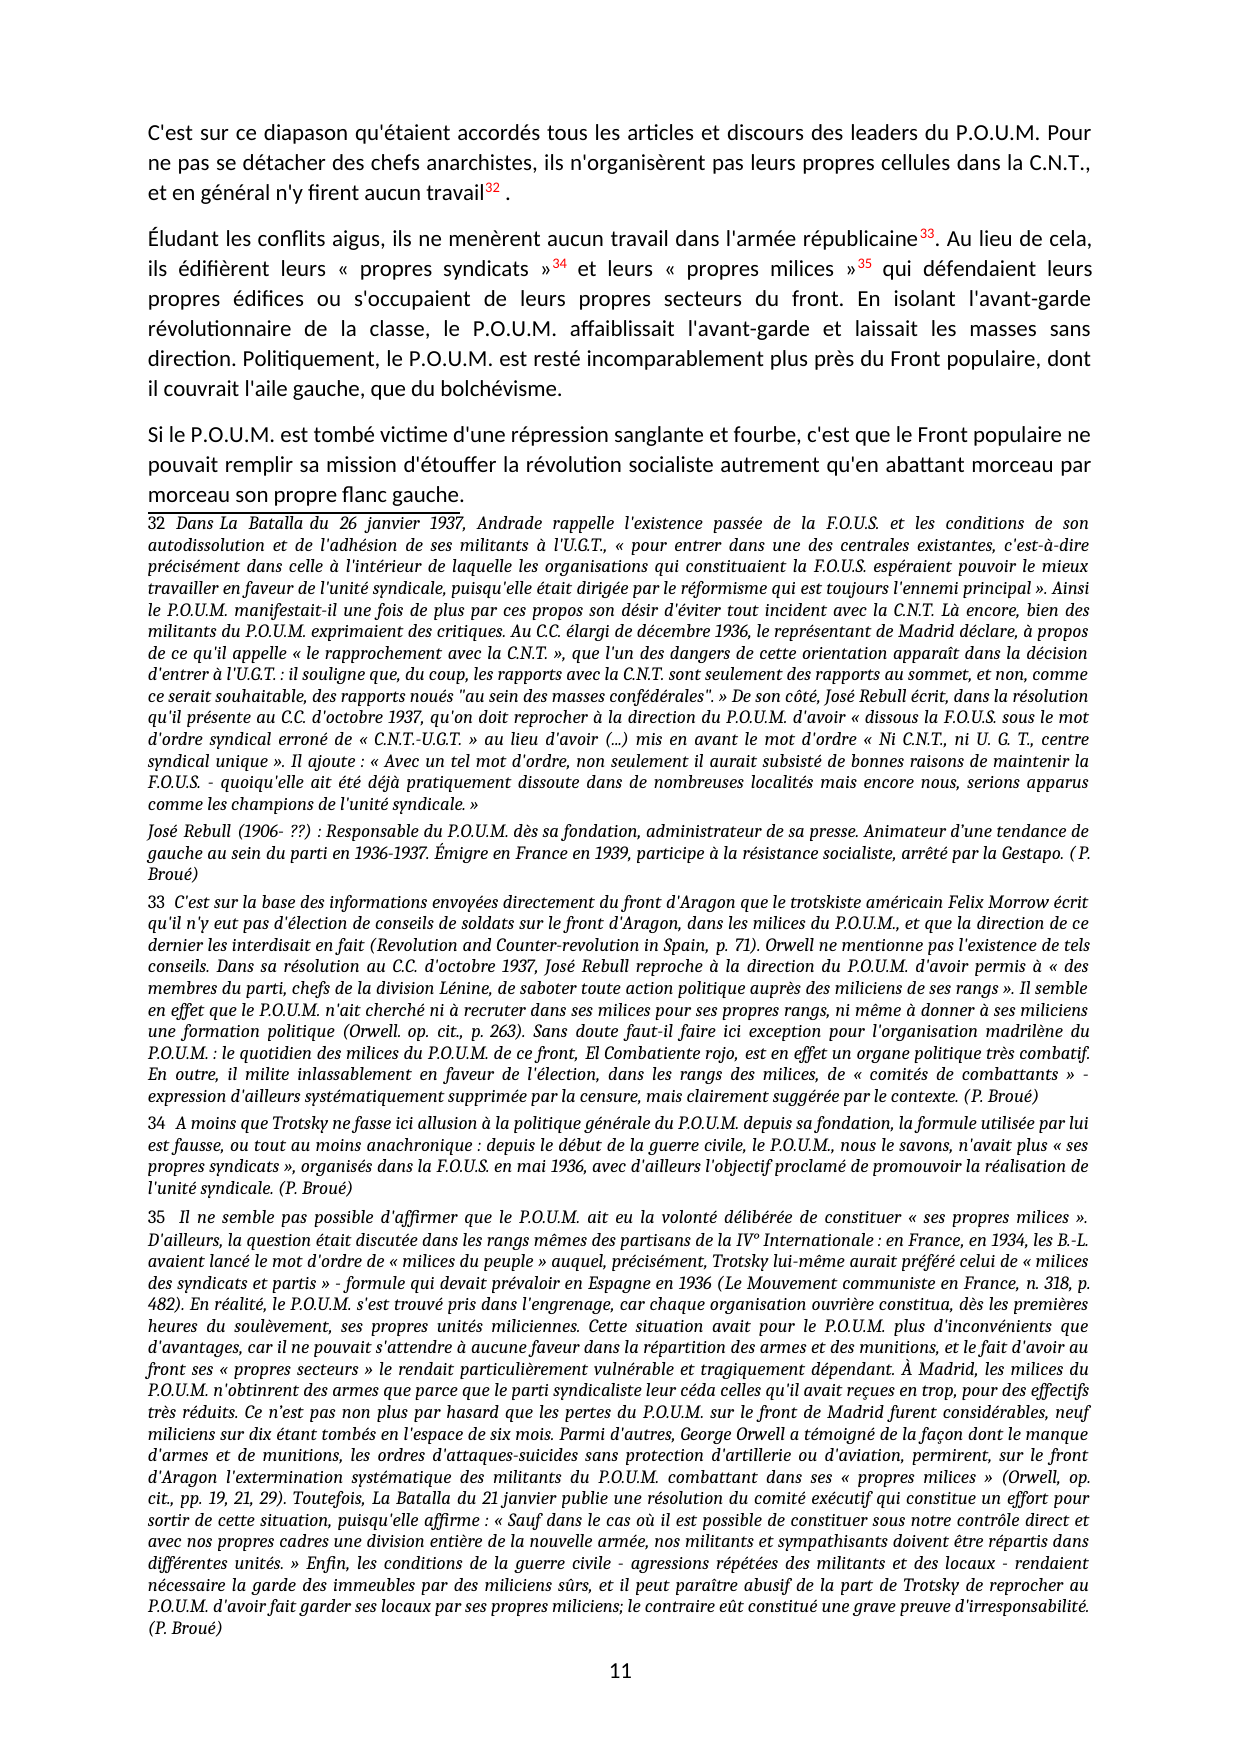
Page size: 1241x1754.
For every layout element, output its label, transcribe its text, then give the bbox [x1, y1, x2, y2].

text C'est sur ce diapason qu'étaient accordés tous les articles et discours des leaders du P.O.U.M. Pour ne pas se détacher des chefs anarchistes, ils n'organisèrent pas leurs propres cellules dans la C.N.T., et en général n'y firent aucun travail . [148, 118, 1093, 206]
text Si le P.O.U.M. est tombé victime d'une répression sanglante et fourbe, c'est que le Front populaire ne pouvait remplir sa mission d'étouffer la révolution socialiste autrement qu'en abattant morceau par morceau son propre flanc gauche. [148, 421, 1093, 508]
text Il ne semble pas possible d'affirmer que le P.O.U.M. ait eu la volonté délibérée de constituer « ses propres milices ». D'ailleurs, la question était discutée dans les rangs mêmes des partisans de la IV° Internationale : en France, en 1934, les B.-L. avaient lancé le mot d'ordre de « milices du peuple » auquel, précisément, Trotsky lui-même aurait préféré celui de « milices des syndicats et partis » - formule qui devait prévaloir en Espagne en 1936 (Le Mouvement communiste en France, n. 318, p. 482). En réalité, le P.O.U.M. s'est trouvé pris dans l'engrenage, car chaque organisation ouvrière constitua, dès les premières heures du soulèvement, ses propres unités miliciennes. Cette situation avait pour le P.O.U.M. plus d'inconvénients que d'avantages, car il ne pouvait s'attendre à aucune faveur dans la répartition des armes et des munitions, et le fait d'avoir au front ses « propres secteurs » le rendait particulièrement vulnérable et tragiquement dépendant. À Madrid, les milices du P.O.U.M. n'obtinrent des armes que parce que le parti syndicaliste leur céda celles qu'il avait reçues en trop, pour des effectifs très réduits. Ce n’est pas non plus par hasard que les pertes du P.O.U.M. sur le front de Madrid furent considérables, neuf miliciens sur dix étant tombés en l'espace de six mois. Parmi d'autres, George Orwell a témoigné de la façon dont le manque d'armes et de munitions, les ordres d'attaques-suicides sans protection d'artillerie ou d'aviation, permirent, sur le front d'Aragon l'extermination systématique des militants du P.O.U.M. combattant dans ses « propres milices » (Orwell, op. cit., pp. 19, 21, 29). Toutefois, La Batalla du 21 janvier publie une résolution du comité exécutif qui constitue un effort pour sortir de cette situation, puisqu'elle affirme : « Sauf dans le cas où il est possible de constituer sous notre contrôle direct et avec nos propres cadres une division entière de la nouvelle armée, nos militants et sympathisants doivent être répartis dans différentes unités. » Enfin, les conditions de la guerre civile - agressions répétées des militants et des locaux - rendaient nécessaire la garde des immeubles par des miliciens sûrs, et il peut paraître abusif de la part de Trotsky de reprocher au P.O.U.M. d'avoir fait garder ses locaux par ses propres miliciens; le contraire eût constitué une grave preuve d'irresponsabilité. (P. Broué) [148, 1205, 1093, 1639]
text Éludant les conflits aigus, ils ne menèrent aucun travail dans l'armée républicaine. Au lieu de cela, ils édifièrent leurs « propres syndicats » et leurs « propres milices » qui défendaient leurs propres édifices ou s'occupaient de leurs propres secteurs du front. En isolant l'avant-garde révolutionnaire de la classe, le P.O.U.M. affaiblissait l'avant-garde et laissait les masses sans direction. Politiquement, le P.O.U.M. est resté incomparablement plus près du Front populaire, dont il couvrait l'aile gauche, que du bolchévisme. [148, 224, 1093, 402]
text C'est sur la base des informations envoyées directement du front d'Aragon que le trotskiste américain Felix Morrow écrit qu'il n'y eut pas d'élection de conseils de soldats sur le front d'Aragon, dans les milices du P.O.U.M., et que la direction de ce dernier les interdisait en fait (Revolution and Counter-revolution in Spain, p. 71). Orwell ne mentionne pas l'existence de tels conseils. Dans sa résolution au C.C. d'octobre 1937, José Rebull reproche à la direction du P.O.U.M. d'avoir permis à « des membres du parti, chefs de la division Lénine, de saboter toute action politique auprès des miliciens de ses rangs ». Il semble en effet que le P.O.U.M. n'ait cherché ni à recruter dans ses milices pour ses propres rangs, ni même à donner à ses miliciens une formation politique (Orwell. op. cit., p. 263). Sans doute faut-il faire ici exception pour l'organisation madrilène du P.O.U.M. : le quotidien des milices du P.O.U.M. de ce front, El Combatiente rojo, est en effet un organe politique très combatif. En outre, il milite inlassablement en faveur de l'élection, dans les rangs des milices, de « comités de combattants » - expression d'ailleurs systématiquement supprimée par la censure, mais clairement suggérée par le contexte. (P. Broué) [148, 891, 1093, 1107]
text Dans La Batalla du 26 janvier 1937, Andrade rappelle l'existence passée de la F.O.U.S. et les conditions de son autodissolution et de l'adhésion de ses militants à l'U.G.T., « pour entrer dans une des centrales existantes, c'est-à-dire précisément dans celle à l'intérieur de laquelle les organisations qui constituaient la F.O.U.S. espéraient pouvoir le mieux travailler en faveur de l'unité syndicale, puisqu'elle était dirigée par le réformisme qui est toujours l'ennemi principal ». Ainsi le P.O.U.M. manifestait-il une fois de plus par ces propos son désir d'éviter tout incident avec la C.N.T. Là encore, bien des militants du P.O.U.M. exprimaient des critiques. Au C.C. élargi de décembre 1936, le représentant de Madrid déclare, à propos de ce qu'il appelle « le rapprochement avec la C.N.T. », que l'un des dangers de cette orientation apparaît dans la décision d'entrer à l'U.G.T. : il souligne que, du coup, les rapports avec la C.N.T. sont seulement des rapports au sommet, et non, comme ce serait souhaitable, des rapports noués "au sein des masses confédérales". » De son côté, José Rebull écrit, dans la résolution qu'il présente au C.C. d'octobre 1937, qu'on doit reprocher à la direction du P.O.U.M. d'avoir « dissous la F.O.U.S. sous le mot d'ordre syndical erroné de « C.N.T.-U.G.T. » au lieu d'avoir (...) mis en avant le mot d'ordre « Ni C.N.T., ni U. G. T., centre syndical unique ». Il ajoute : « Avec un tel mot d'ordre, non seulement il aurait subsisté de bonnes raisons de maintenir la F.O.U.S. - quoiqu'elle ait été déjà pratiquement dissoute dans de nombreuses localités mais encore nous, serions apparus comme les champions de l'unité syndicale. » [148, 513, 1093, 815]
text José Rebull (1906- ??) : Responsable du P.O.U.M. dès sa fondation, administrateur de sa presse. Animateur d’une tendance de gauche au sein du parti en 1936-1937. Émigre en France en 1939, participe à la résistance socialiste, arrêté par la Gestapo. (P. Broué) [148, 821, 1093, 885]
text A moins que Trotsky ne fasse ici allusion à la politique générale du P.O.U.M. depuis sa fondation, la formule utilisée par lui est fausse, ou tout au moins anachronique : depuis le début de la guerre civile, le P.O.U.M., nous le savons, n'avait plus « ses propres syndicats », organisés dans la F.O.U.S. en mai 1936, avec d'ailleurs l'objectif proclamé de promouvoir la réalisation de l'unité syndicale. (P. Broué) [148, 1113, 1093, 1199]
